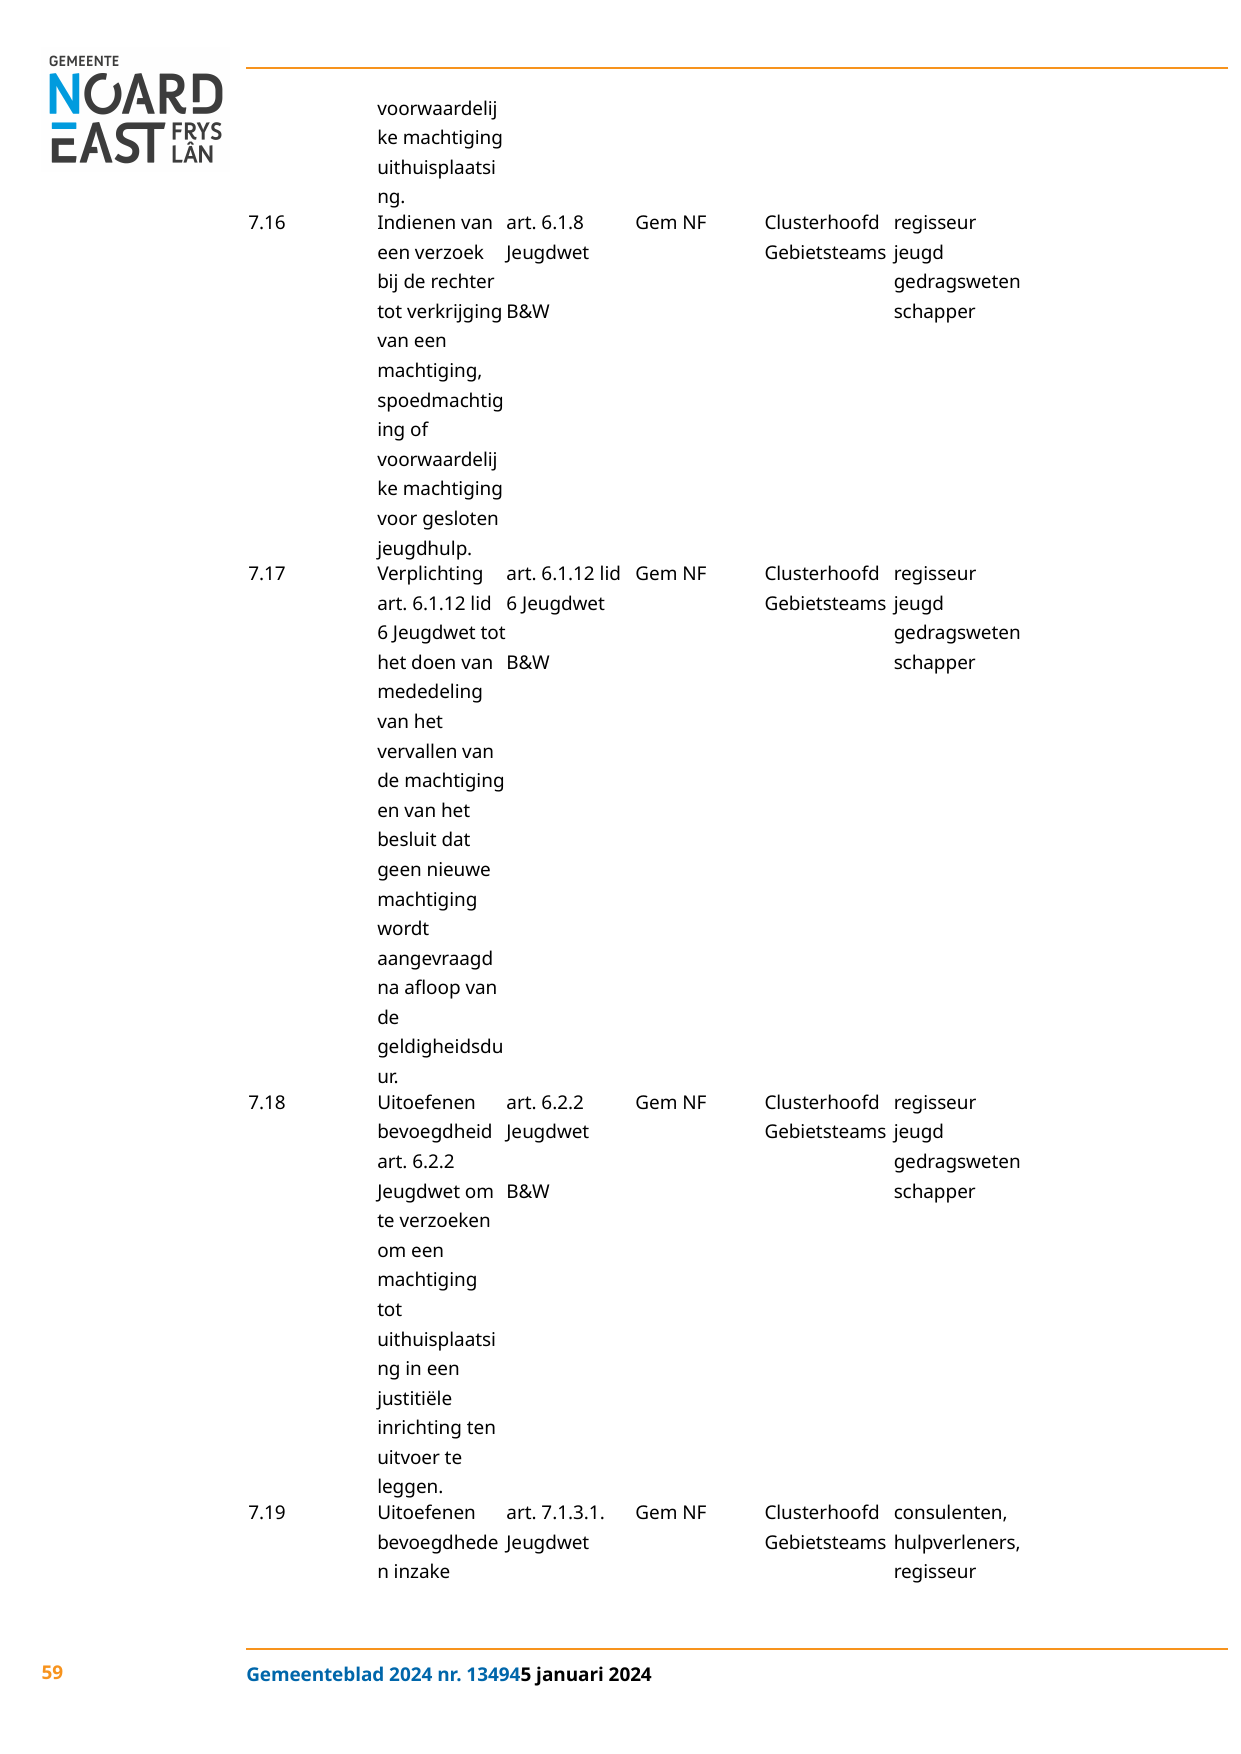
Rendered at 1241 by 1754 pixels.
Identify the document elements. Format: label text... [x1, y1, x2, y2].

table_cell art. 6.1.12 lid 6 Jeugdwet B&W [506, 560, 635, 1089]
table_cell Gem NF [635, 1089, 764, 1499]
table_cell Clusterhoofd Gebietsteams [764, 209, 893, 560]
table_cell [1023, 1499, 1152, 1584]
table_cell 7.19 [248, 1499, 377, 1584]
table_cell Gem NF [635, 560, 764, 1089]
table_cell regisseur jeugd gedragswetenschapper [894, 209, 1022, 560]
table_cell [764, 95, 893, 209]
table_cell 7.17 [248, 560, 377, 1089]
table_cell consulenten, hulpverleners, regisseur [894, 1499, 1022, 1584]
table_cell Uitoefenen bevoegdheden inzake [377, 1499, 506, 1584]
table_cell [1023, 1089, 1152, 1499]
table_cell art. 7.1.3.1. Jeugdwet [506, 1499, 635, 1584]
table_cell [506, 95, 635, 209]
table_cell art. 6.2.2 Jeugdwet B&W [506, 1089, 635, 1499]
table_cell regisseur jeugd gedragswetenschapper [894, 560, 1022, 1089]
table_cell [1023, 209, 1152, 560]
table_cell [248, 95, 377, 209]
table_cell Uitoefenen bevoegdheid art. 6.2.2 Jeugdwet om te verzoeken om een machtiging tot uithuisplaatsing in een justitiële inrichting ten uitvoer te leggen. [377, 1089, 506, 1499]
picture [41, 47, 231, 172]
table_cell voorwaardelijke machtiging uithuisplaatsing. [377, 95, 506, 209]
table_cell regisseur jeugd gedragswetenschapper [894, 1089, 1022, 1499]
table_cell 7.16 [248, 209, 377, 560]
table_cell Gem NF [635, 209, 764, 560]
table_cell Clusterhoofd Gebietsteams [764, 560, 893, 1089]
table_cell [635, 95, 764, 209]
table_cell [1023, 560, 1152, 1089]
table_cell art. 6.1.8 Jeugdwet B&W [506, 209, 635, 560]
table_cell 7.18 [248, 1089, 377, 1499]
table_cell Clusterhoofd Gebietsteams [764, 1089, 893, 1499]
table_cell [894, 95, 1022, 209]
table_cell Gem NF [635, 1499, 764, 1584]
table_cell Indienen van een verzoek bij de rechter tot verkrijging van een machtiging, spoedmachtiging of voorwaardelijke machtiging voor gesloten jeugdhulp. [377, 209, 506, 560]
table_cell Clusterhoofd Gebietsteams [764, 1499, 893, 1584]
table_cell Verplichting art. 6.1.12 lid 6 Jeugdwet tot het doen van mededeling van het vervallen van de machtiging en van het besluit dat geen nieuwe machtiging wordt aangevraagd na afloop van de geldigheidsduur. [377, 560, 506, 1089]
table_cell [1023, 95, 1152, 209]
